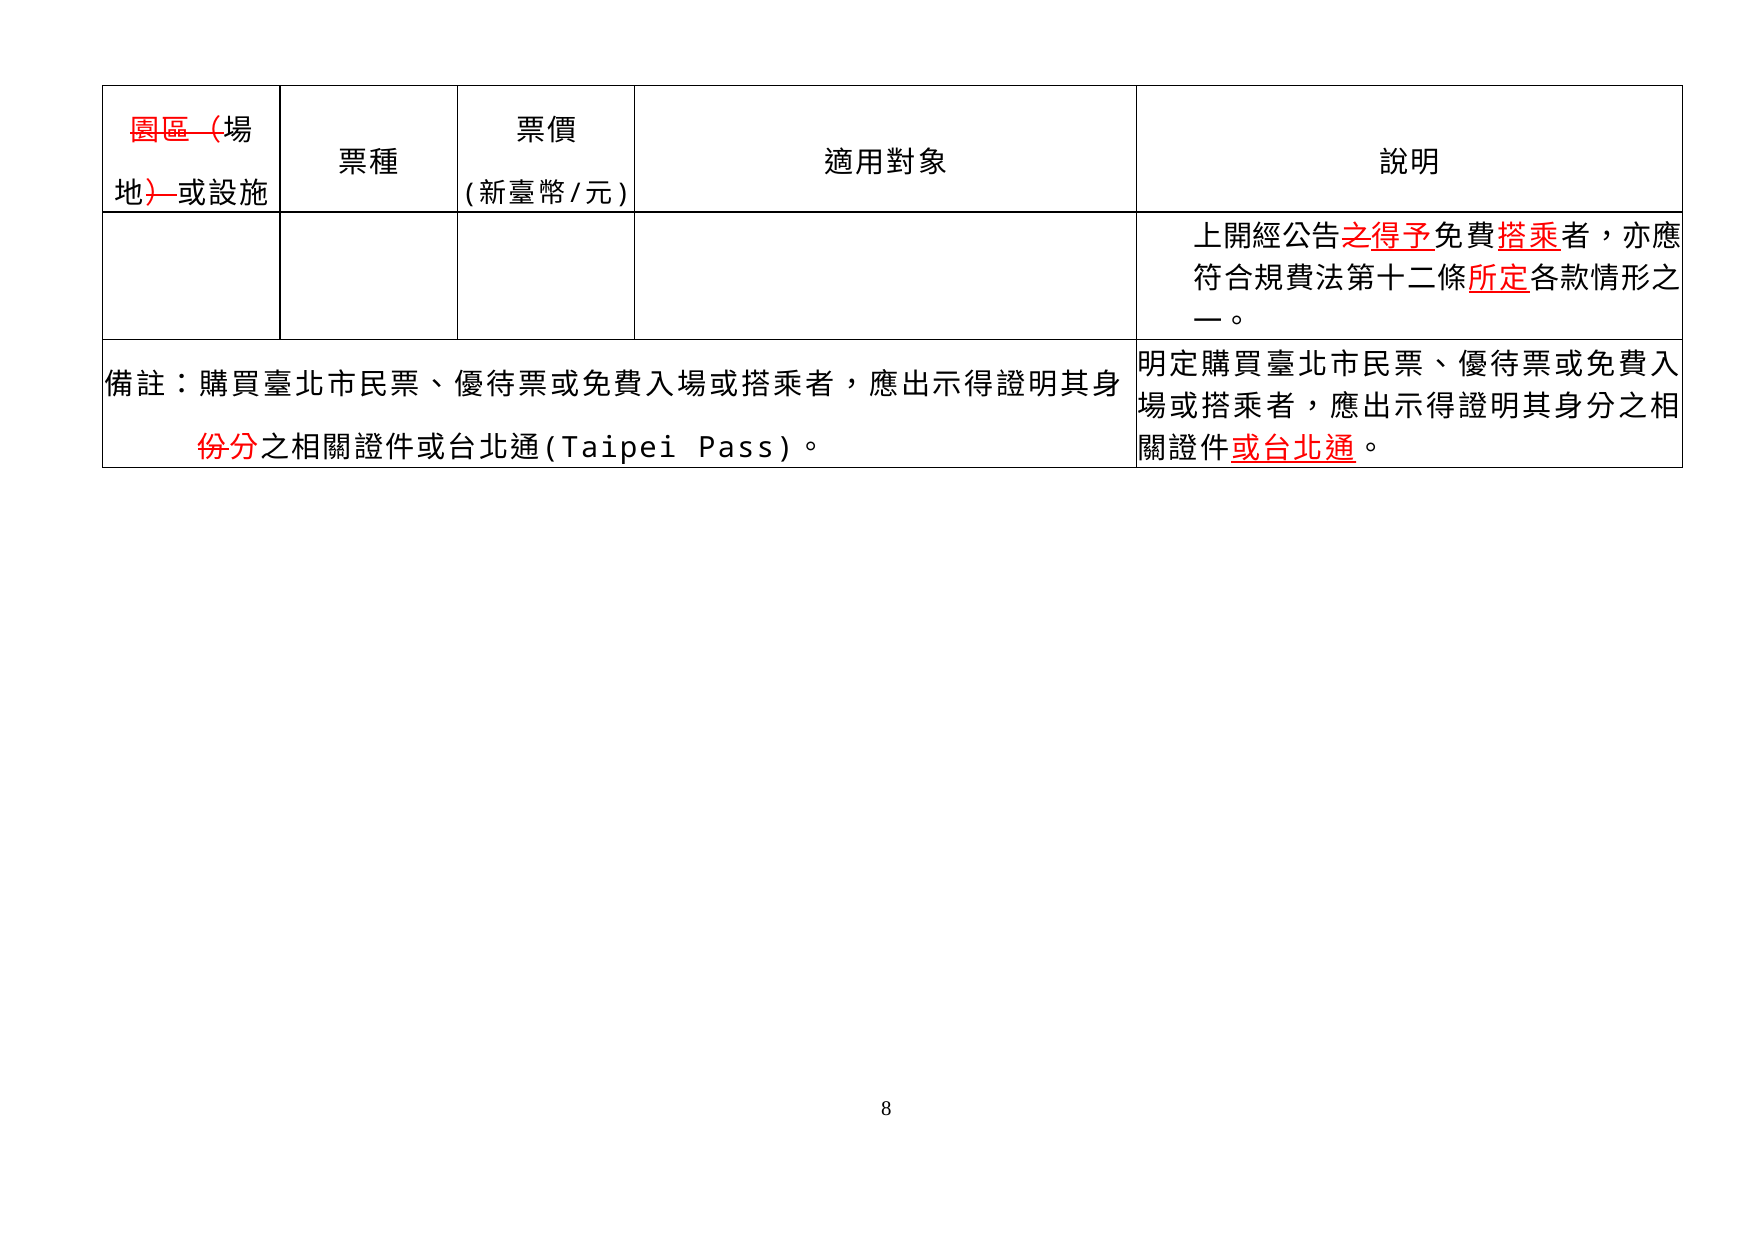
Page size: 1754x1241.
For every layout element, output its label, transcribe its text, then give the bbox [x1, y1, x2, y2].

table_cell 上開經公告之得予免費搭乘者，亦應符合規費法第十二條所定各款情形之一。 [1137, 213, 1682, 339]
table_cell 明定購買臺北市民票、優待票或免費入場或搭乘者，應出示得證明其身分之相關證件或台北通。 [1137, 340, 1682, 467]
table_cell [281, 213, 457, 339]
table_cell [635, 213, 1136, 339]
table_cell [458, 213, 634, 339]
table_header 票種 [281, 86, 457, 211]
table_cell 備註：購買臺北市民票、優待票或免費入場或搭乘者，應出示得證明其身份分之相關證件或台北通(Taipei Pass)。 [103, 340, 1136, 467]
table_header 園區（場地）或設施 [103, 86, 279, 211]
table_header 票價 (新臺幣/元) [458, 86, 634, 211]
table_cell [103, 213, 279, 339]
table_header 說明 [1137, 86, 1682, 211]
table_header 適用對象 [635, 86, 1136, 211]
